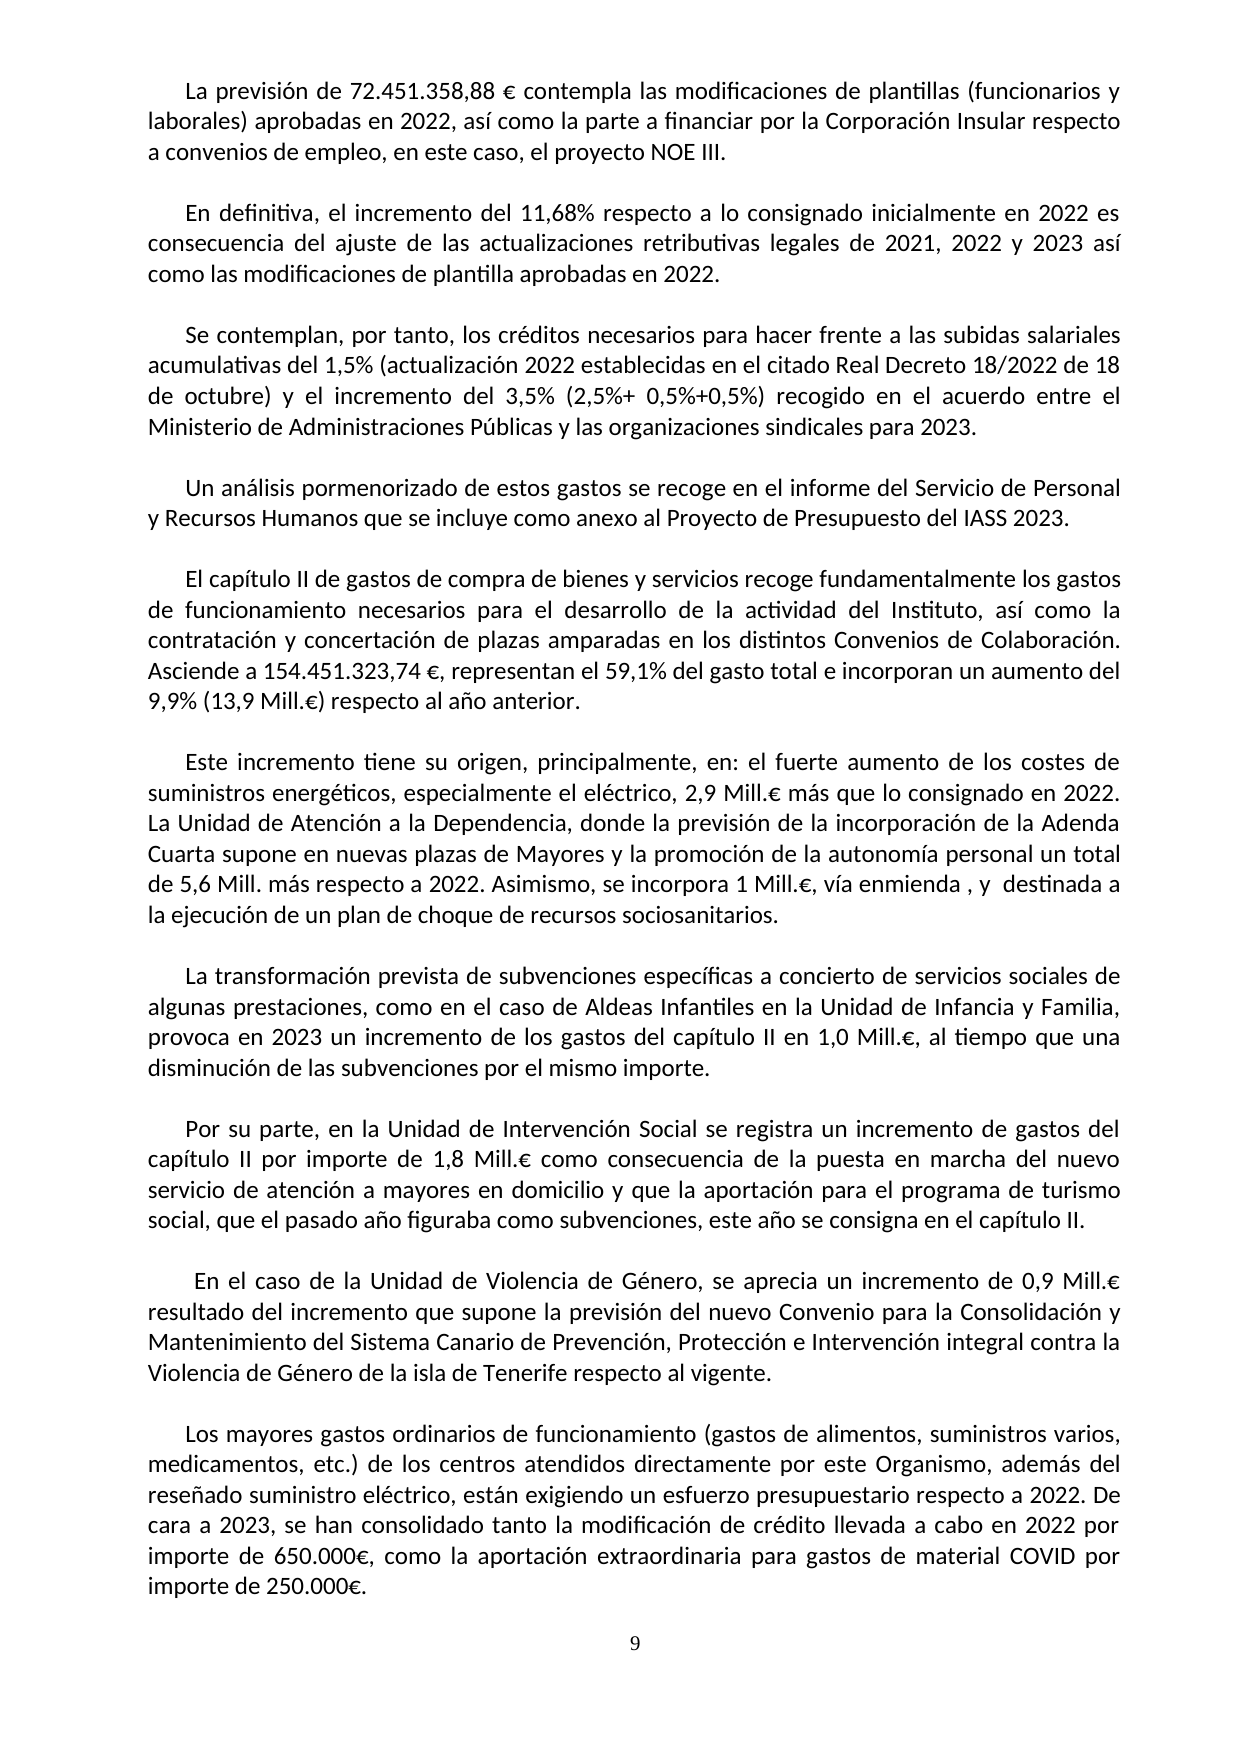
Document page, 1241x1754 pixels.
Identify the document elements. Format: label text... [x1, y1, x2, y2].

text En definitiva, el incremento del 11,68% respecto a lo consignado inicialmente en 2022 es consecuencia del ajuste de las actualizaciones retributivas legales de 2021, 2022 y 2023 así como las modificaciones de plantilla aprobadas en 2022. [148, 197, 1122, 289]
text Este incremento tiene su origen, principalmente, en: el fuerte aumento de los costes de suministros energéticos, especialmente el eléctrico, 2,9 Mill.€ más que lo consignado en 2022. La Unidad de Atención a la Dependencia, donde la previsión de la incorporación de la Adenda Cuarta supone en nuevas plazas de Mayores y la promoción de la autonomía personal un total de 5,6 Mill. más respecto a 2022. Asimismo, se incorpora 1 Mill.€, vía enmienda , y destinada a la ejecución de un plan de choque de recursos sociosanitarios. [148, 746, 1122, 929]
text Los mayores gastos ordinarios de funcionamiento (gastos de alimentos, suministros varios, medicamentos, etc.) de los centros atendidos directamente por este Organismo, además del reseñado suministro eléctrico, están exigiendo un esfuerzo presupuestario respecto a 2022. De cara a 2023, se han consolidado tanto la modificación de crédito llevada a cabo en 2022 por importe de 650.000€, como la aportación extraordinaria para gastos de material COVID por importe de 250.000€. [148, 1418, 1122, 1601]
text El capítulo II de gastos de compra de bienes y servicios recoge fundamentalmente los gastos de funcionamiento necesarios para el desarrollo de la actividad del Instituto, así como la contratación y concertación de plazas amparadas en los distintos Convenios de Colaboración. Asciende a 154.451.323,74 €, representan el 59,1% del gasto total e incorporan un aumento del 9,9% (13,9 Mill.€) respecto al año anterior. [148, 563, 1122, 716]
text La transformación prevista de subvenciones específicas a concierto de servicios sociales de algunas prestaciones, como en el caso de Aldeas Infantiles en la Unidad de Infancia y Familia, provoca en 2023 un incremento de los gastos del capítulo II en 1,0 Mill.€, al tiempo que una disminución de las subvenciones por el mismo importe. [148, 960, 1122, 1082]
text La previsión de 72.451.358,88 € contempla las modificaciones de plantillas (funcionarios y laborales) aprobadas en 2022, así como la parte a financiar por la Corporación Insular respecto a convenios de empleo, en este caso, el proyecto NOE III. [148, 75, 1122, 167]
text Por su parte, en la Unidad de Intervención Social se registra un incremento de gastos del capítulo II por importe de 1,8 Mill.€ como consecuencia de la puesta en marcha del nuevo servicio de atención a mayores en domicilio y que la aportación para el programa de turismo social, que el pasado año figuraba como subvenciones, este año se consigna en el capítulo II. [148, 1113, 1122, 1235]
text Un análisis pormenorizado de estos gastos se recoge en el informe del Servicio de Personal y Recursos Humanos que se incluye como anexo al Proyecto de Presupuesto del IASS 2023. [148, 472, 1122, 533]
text En el caso de la Unidad de Violencia de Género, se aprecia un incremento de 0,9 Mill.€ resultado del incremento que supone la previsión del nuevo Convenio para la Consolidación y Mantenimiento del Sistema Canario de Prevención, Protección e Intervención integral contra la Violencia de Género de la isla de Tenerife respecto al vigente. [148, 1265, 1122, 1387]
text Se contemplan, por tanto, los créditos necesarios para hacer frente a las subidas salariales acumulativas del 1,5% (actualización 2022 establecidas en el citado Real Decreto 18/2022 de 18 de octubre) y el incremento del 3,5% (2,5%+ 0,5%+0,5%) recogido en el acuerdo entre el Ministerio de Administraciones Públicas y las organizaciones sindicales para 2023. [148, 319, 1122, 441]
